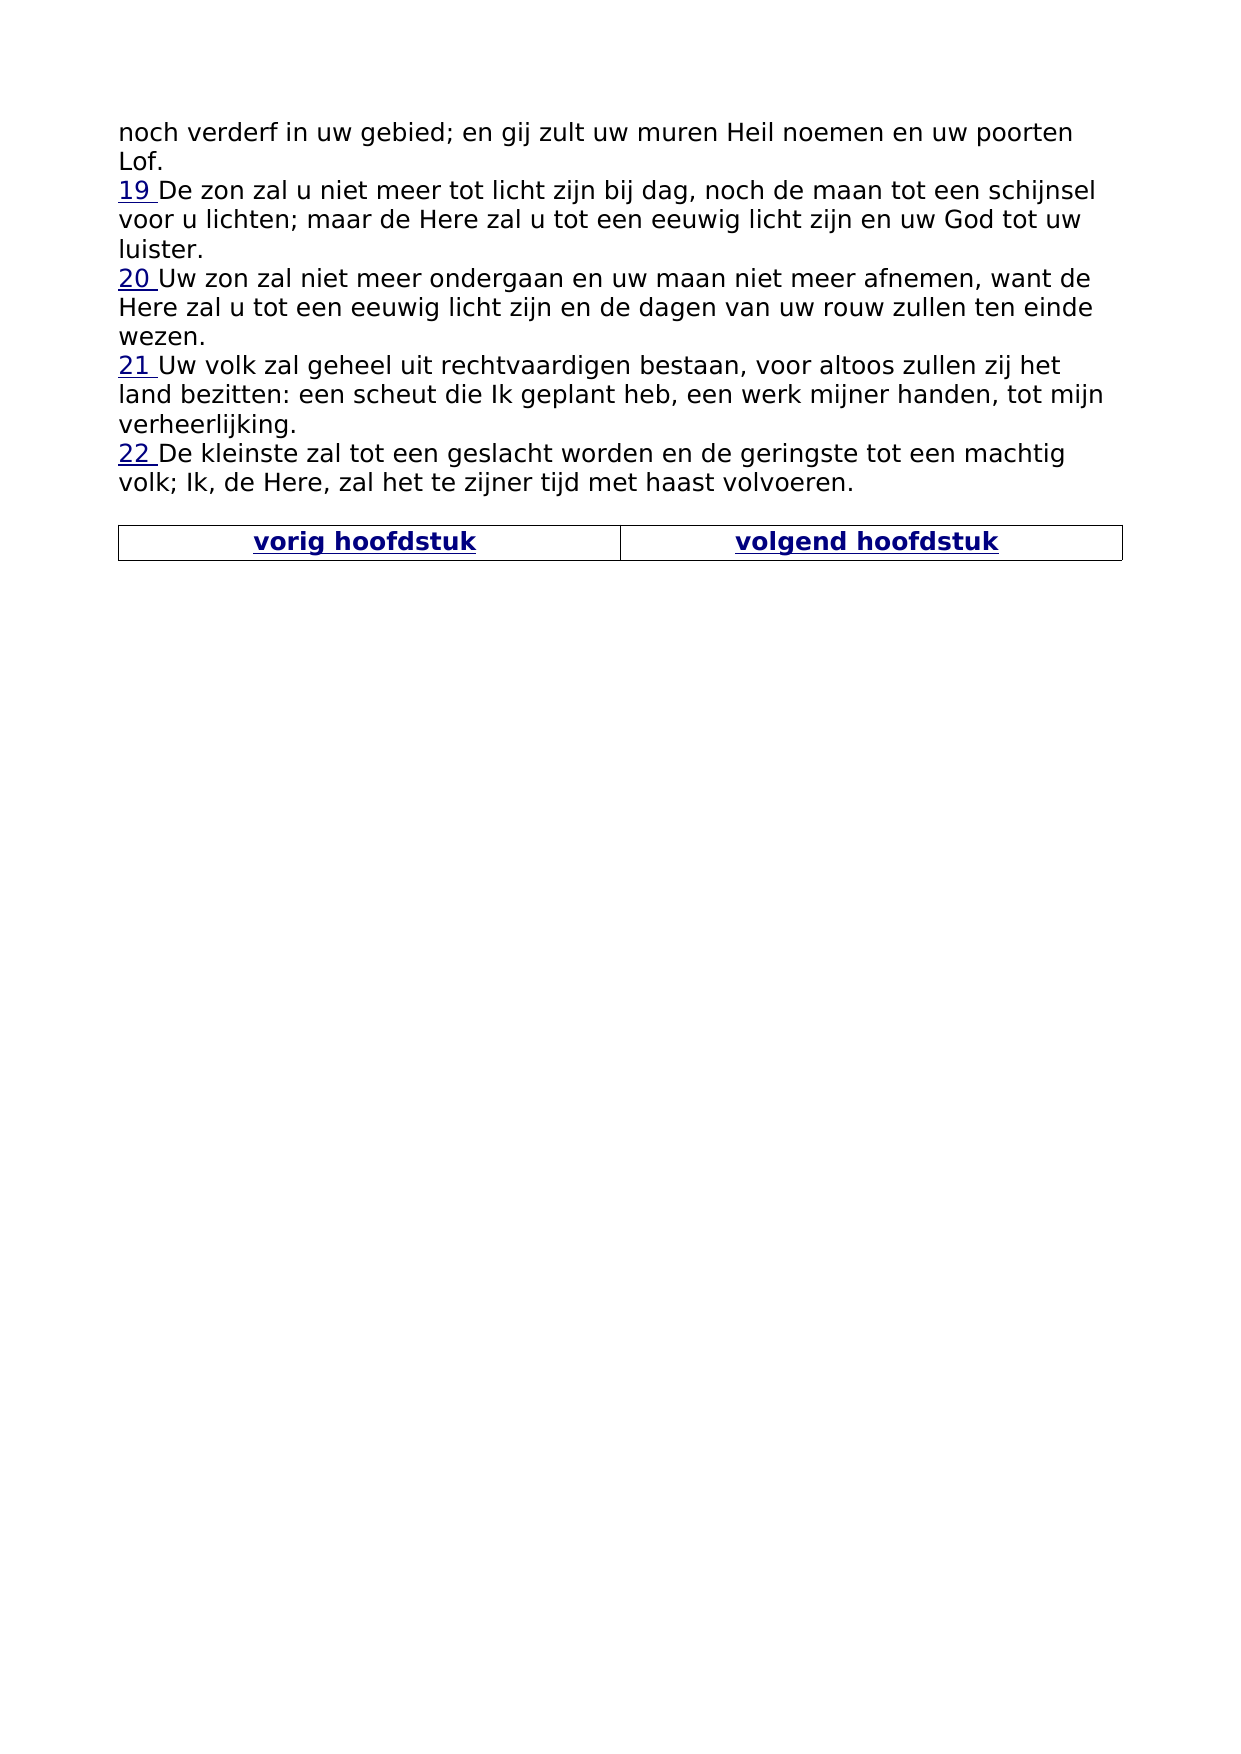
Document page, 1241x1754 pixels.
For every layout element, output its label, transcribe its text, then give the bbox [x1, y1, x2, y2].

table_header vorig hoofdstuk [119, 526, 620, 560]
table_header volgend hoofdstuk [621, 526, 1122, 560]
text noch verderf in uw gebied; en gij zult uw muren Heil noemen en uw poorten Lof. 19 De zon zal u niet meer tot licht zijn bij dag, noch de maan tot een schijnsel voor u lichten; maar de Here zal u tot een eeuwig licht zijn en uw God tot uw luister. 20 Uw zon zal niet meer ondergaan en uw maan niet meer afnemen, want de Here zal u tot een eeuwig licht zijn en de dagen van uw rouw zullen ten einde wezen. 21 Uw volk zal geheel uit rechtvaardigen bestaan, voor altoos zullen zij het land bezitten: een scheut die Ik geplant heb, een werk mijner handen, tot mijn verheerlijking. 22 De kleinste zal tot een geslacht worden en de geringste tot een machtig volk; Ik, de Here, zal het te zijner tijd met haast volvoeren. [118, 118, 1122, 497]
